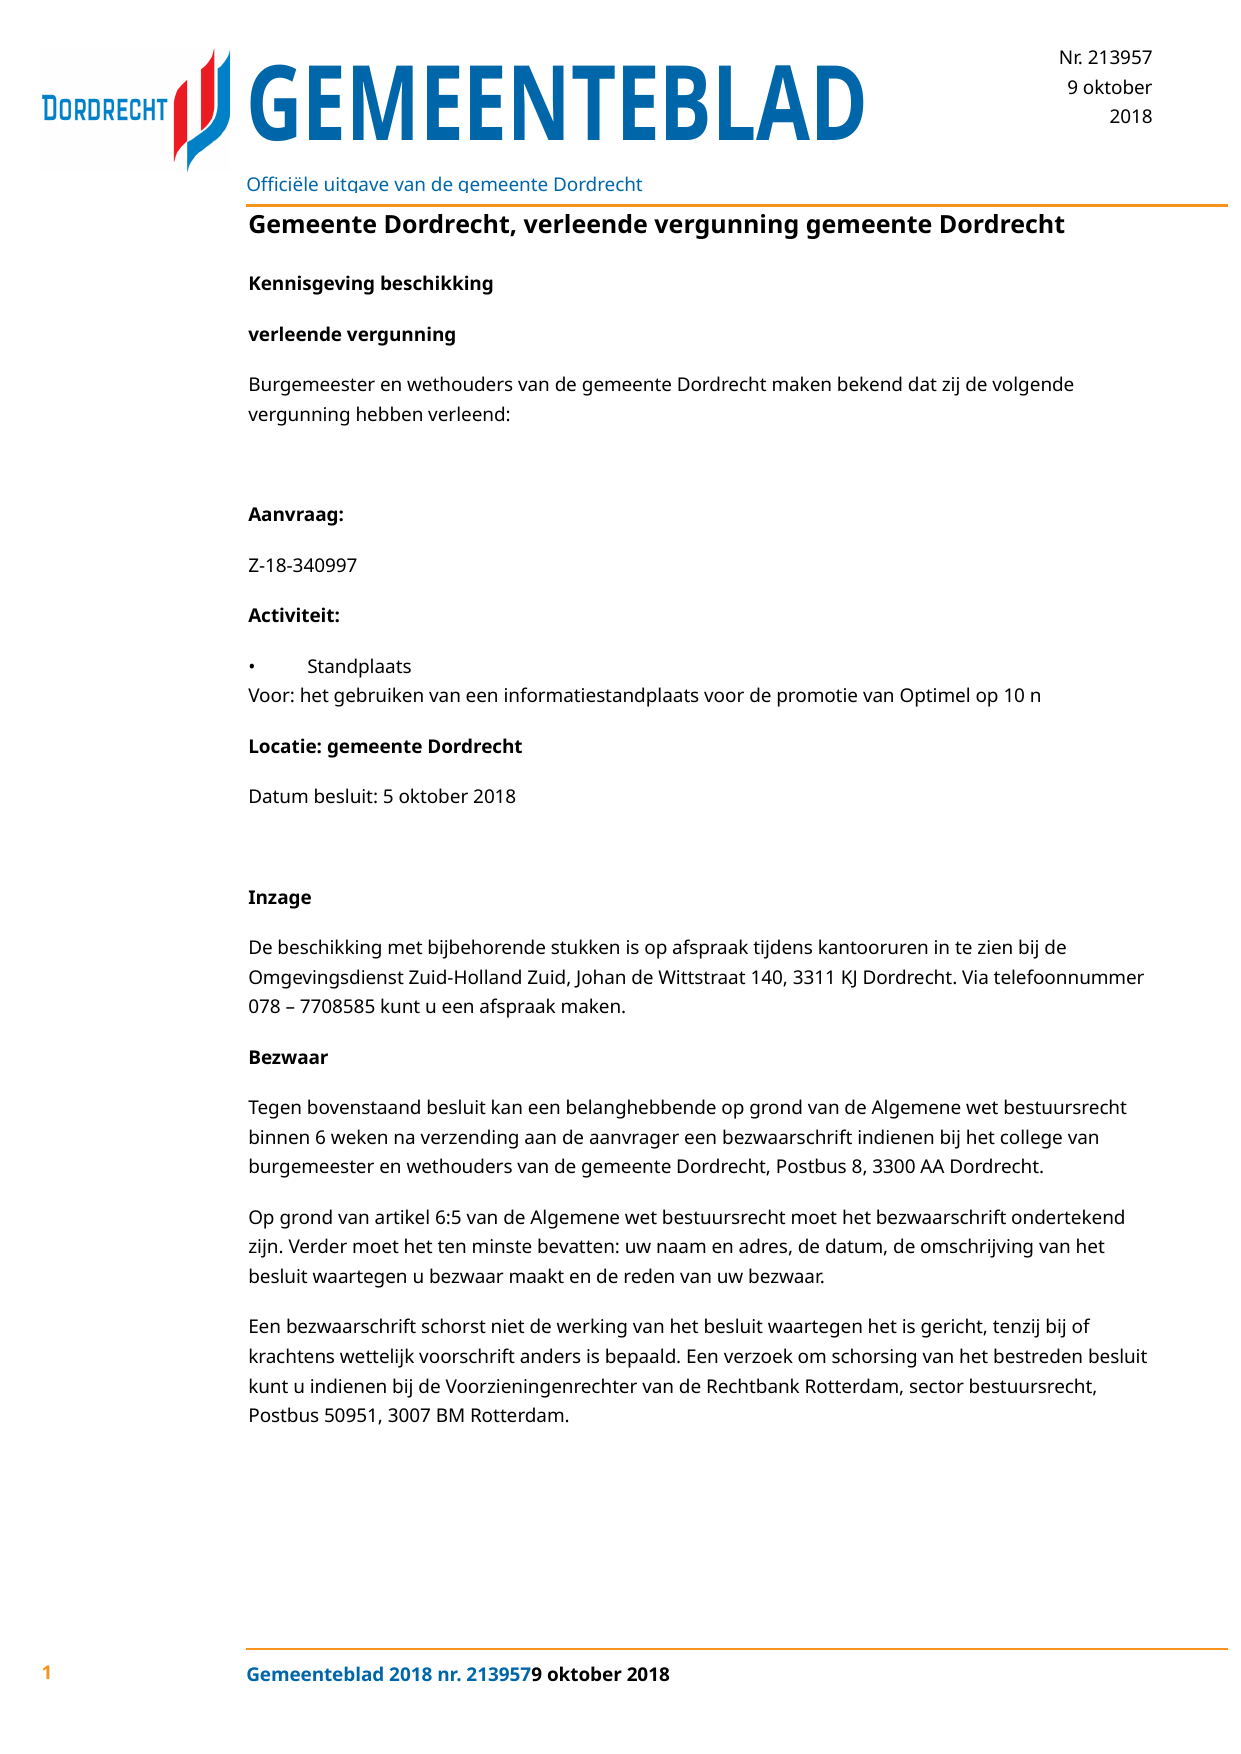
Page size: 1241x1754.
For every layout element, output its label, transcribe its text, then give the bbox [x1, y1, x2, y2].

text Gemeente Dordrecht, verleende vergunning gemeente Dordrecht [248, 207, 1152, 241]
text verleende vergunning [248, 321, 1152, 346]
text Kennisgeving beschikking [248, 270, 1152, 296]
text Bezwaar [248, 1044, 1152, 1070]
text Activiteit: [248, 602, 1152, 628]
text Z-18-340997 [248, 552, 1152, 578]
text De beschikking met bijbehorende stukken is op afspraak tijdens kantooruren in te zien bij de Omgevingsdienst Zuid-Holland Zuid, Johan de Wittstraat 140, 3311 KJ Dordrecht. Via telefoonnummer 078 – 7708585 kunt u een afspraak maken. [248, 934, 1152, 1019]
text Aanvraag: [248, 502, 1152, 527]
text Locatie: gemeente Dordrecht [248, 733, 1152, 758]
picture [41, 47, 231, 172]
text Een bezwaarschrift schorst niet de werking van het besluit waartegen het is gericht, tenzij bij of krachtens wettelijk voorschrift anders is bepaald. Een verzoek om schorsing van het bestreden besluit kunt u indienen bij de Voorzieningenrechter van de Rechtbank Rotterdam, sector bestuursrecht, Postbus 50951, 3007 BM Rotterdam. [248, 1314, 1152, 1428]
text Voor: het gebruiken van een informatiestandplaats voor de promotie van Optimel op 10 n [248, 682, 1152, 708]
text Tegen bovenstaand besluit kan een belanghebbende op grond van de Algemene wet bestuursrecht binnen 6 weken na verzending aan de aanvrager een bezwaarschrift indienen bij het college van burgemeester en wethouders van de gemeente Dordrecht, Postbus 8, 3300 AA Dordrecht. [248, 1094, 1152, 1179]
text Datum besluit: 5 oktober 2018 [248, 783, 1152, 809]
text Inzage [248, 884, 1152, 910]
list Standplaats [248, 653, 1152, 678]
text Burgemeester en wethouders van de gemeente Dordrecht maken bekend dat zij de volgende vergunning hebben verleend: [248, 371, 1152, 426]
text Op grond van artikel 6:5 van de Algemene wet bestuursrecht moet het bezwaarschrift ondertekend zijn. Verder moet het ten minste bevatten: uw naam en adres, de datum, de omschrijving van het besluit waartegen u bezwaar maakt en de reden van uw bezwaar. [248, 1204, 1152, 1289]
